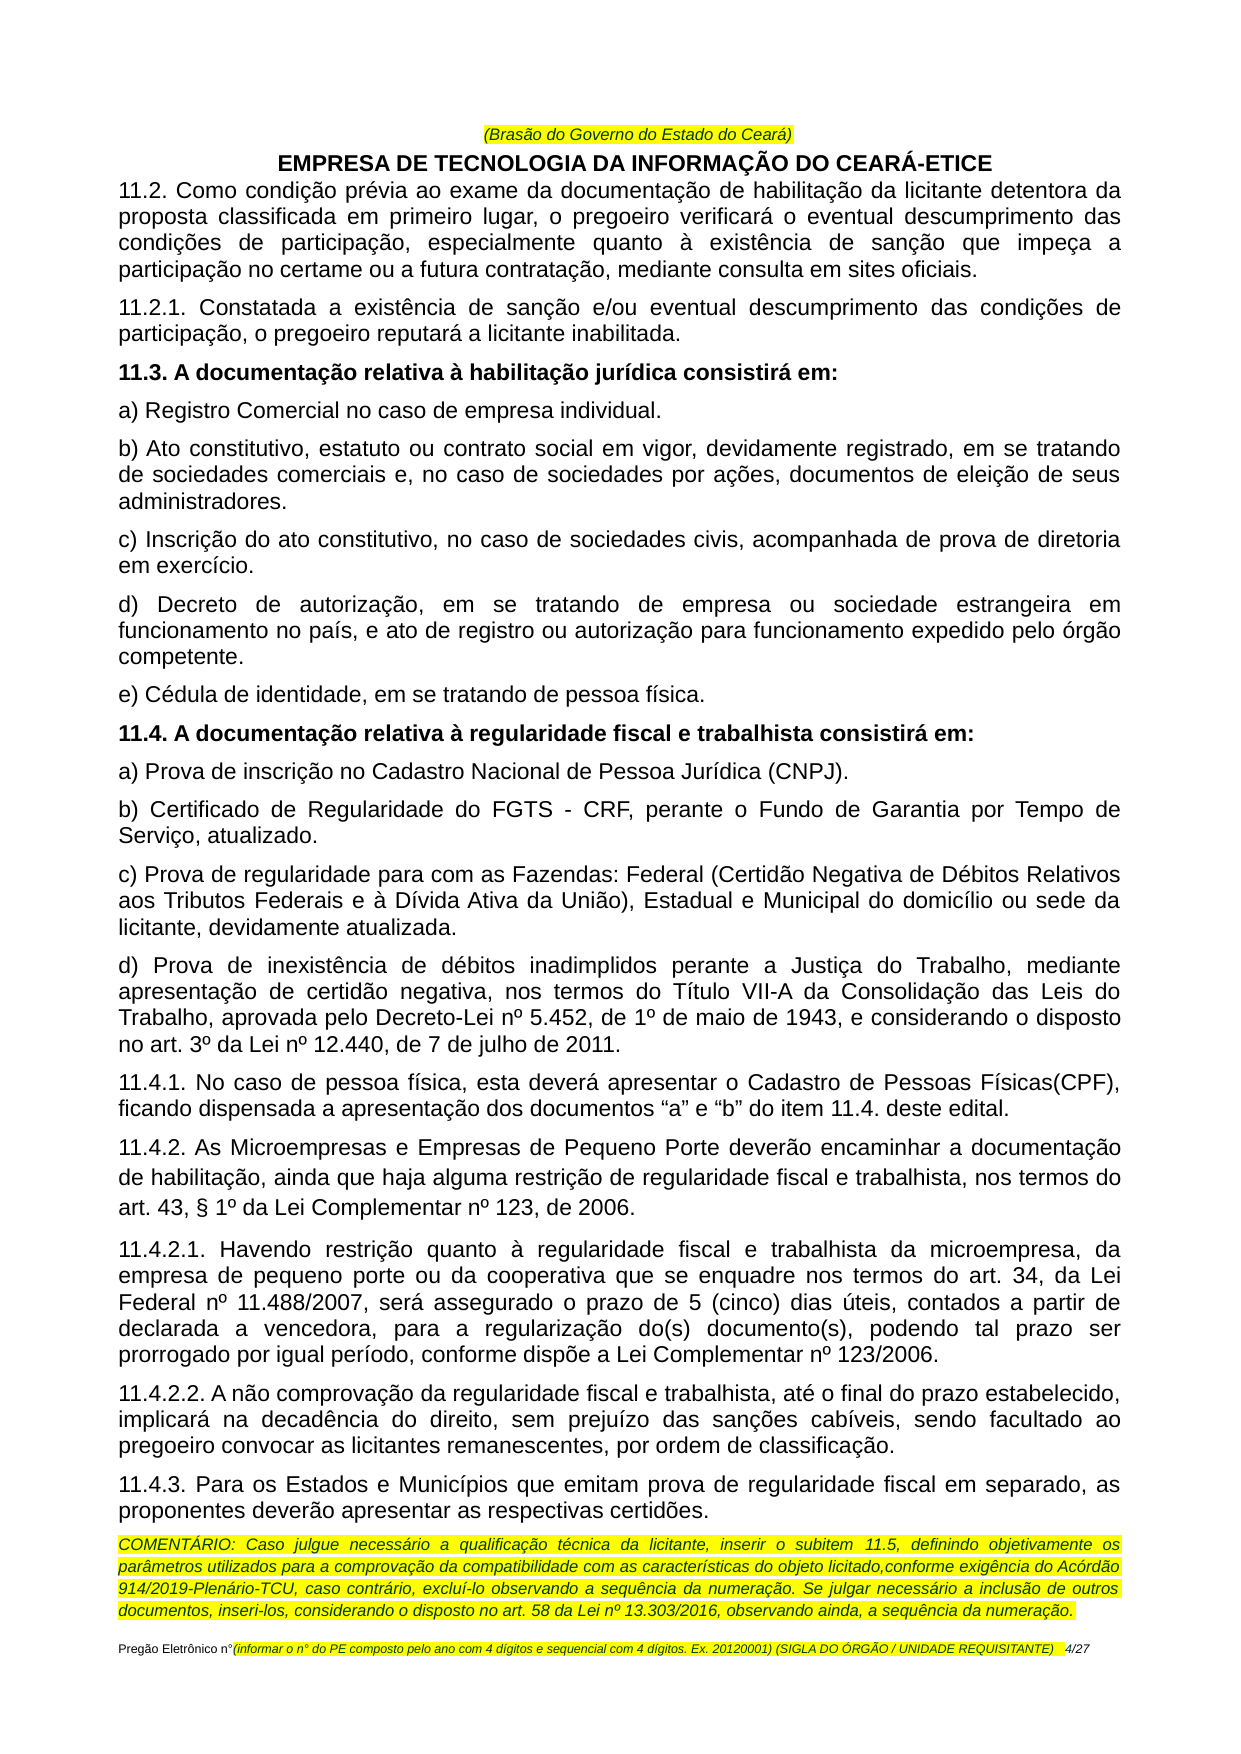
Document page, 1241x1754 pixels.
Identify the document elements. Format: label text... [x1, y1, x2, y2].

text a) Prova de inscrição no Cadastro Nacional de Pessoa Jurídica (CNPJ). [118, 758, 1122, 784]
text COMENTÁRIO: Caso julgue necessário a qualificação técnica da licitante, inserir o subitem 11.5, definindo objetivamente os parâmetros utilizados para a comprovação da compatibilidade com as características do objeto licitado,conforme exigência do Acórdão 914/2019-Plenário-TCU, caso contrário, excluí-lo observando a sequência da numeração. Se julgar necessário a inclusão de outros documentos, inseri-los, considerando o disposto no art. 58 da Lei nº 13.303/2016, observando ainda, a sequência da numeração. [118, 1535, 1122, 1620]
text 11.3. A documentação relativa à habilitação jurídica consistirá em: [118, 358, 1122, 385]
text 11.4.1. No caso de pessoa física, esta deverá apresentar o Cadastro de Pessoas Físicas(CPF), ficando dispensada a apresentação dos documentos “a” e “b” do item 11.4. deste edital. [118, 1069, 1122, 1122]
list 11.4.2. As Microempresas e Empresas de Pequeno Porte deverão encaminhar a documentação de habilitação, ainda que haja alguma restrição de regularidade fiscal e trabalhista, nos termos do art. 43, § 1º da Lei Complementar nº 123, de 2006. [118, 1133, 1122, 1220]
text 11.4.3. Para os Estados e Municípios que emitam prova de regularidade fiscal em separado, as proponentes deverão apresentar as respectivas certidões. [118, 1471, 1122, 1523]
text 11.4.2.2. A não comprovação da regularidade fiscal e trabalhista, até o final do prazo estabelecido, implicará na decadência do direito, sem prejuízo das sanções cabíveis, sendo facultado ao pregoeiro convocar as licitantes remanescentes, por ordem de classificação. [118, 1380, 1122, 1459]
text c) Inscrição do ato constitutivo, no caso de sociedades civis, acompanhada de prova de diretoria em exercício. [118, 526, 1122, 579]
text e) Cédula de identidade, em se tratando de pessoa física. [118, 681, 1122, 708]
text b) Ato constitutivo, estatuto ou contrato social em vigor, devidamente registrado, em se tratando de sociedades comerciais e, no caso de sociedades por ações, documentos de eleição de seus administradores. [118, 435, 1122, 514]
text d) Prova de inexistência de débitos inadimplidos perante a Justiça do Trabalho, mediante apresentação de certidão negativa, nos termos do Título VII-A da Consolidação das Leis do Trabalho, aprovada pelo Decreto-Lei nº 5.452, de 1º de maio de 1943, e considerando o disposto no art. 3º da Lei nº 12.440, de 7 de julho de 2011. [118, 952, 1122, 1057]
text 11.4. A documentação relativa à regularidade fiscal e trabalhista consistirá em: [118, 720, 1122, 746]
text b) Certificado de Regularidade do FGTS - CRF, perante o Fundo de Garantia por Tempo de Serviço, atualizado. [118, 796, 1122, 849]
text a) Registro Comercial no caso de empresa individual. [118, 397, 1122, 423]
text 11.2. Como condição prévia ao exame da documentação de habilitação da licitante detentora da proposta classificada em primeiro lugar, o pregoeiro verificará o eventual descumprimento das condições de participação, especialmente quanto à existência de sanção que impeça a participação no certame ou a futura contratação, mediante consulta em sites oficiais. [118, 177, 1122, 282]
text 11.4.2.1. Havendo restrição quanto à regularidade fiscal e trabalhista da microempresa, da empresa de pequeno porte ou da cooperativa que se enquadre nos termos do art. 34, da Lei Federal nº 11.488/2007, será assegurado o prazo de 5 (cinco) dias úteis, contados a partir de declarada a vencedora, para a regularização do(s) documento(s), podendo tal prazo ser prorrogado por igual período, conforme dispõe a Lei Complementar nº 123/2006. [118, 1236, 1122, 1368]
text c) Prova de regularidade para com as Fazendas: Federal (Certidão Negativa de Débitos Relativos aos Tributos Federais e à Dívida Ativa da União), Estadual e Municipal do domicílio ou sede da licitante, devidamente atualizada. [118, 861, 1122, 940]
text d) Decreto de autorização, em se tratando de empresa ou sociedade estrangeira em funcionamento no país, e ato de registro ou autorização para funcionamento expedido pelo órgão competente. [118, 591, 1122, 669]
text 11.2.1. Constatada a existência de sanção e/ou eventual descumprimento das condições de participação, o pregoeiro reputará a licitante inabilitada. [118, 294, 1122, 347]
